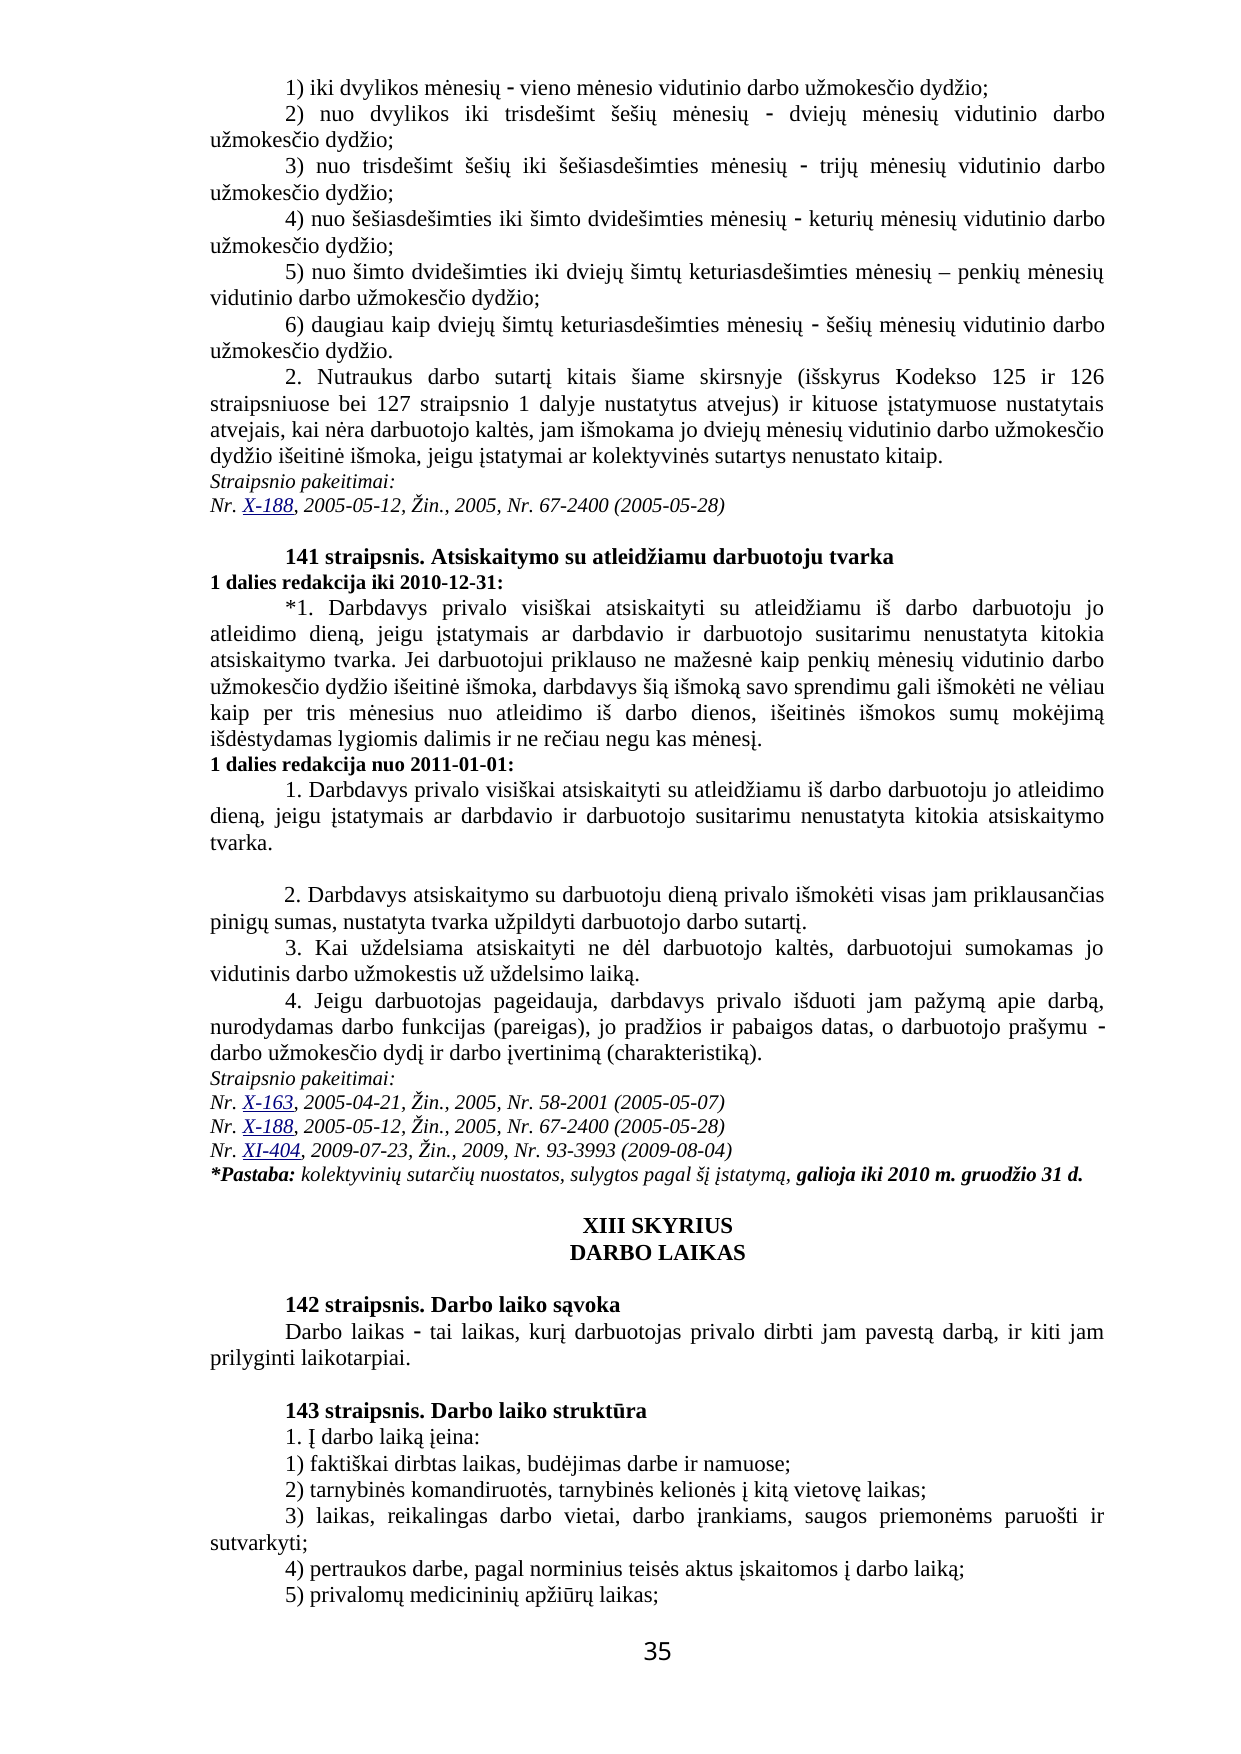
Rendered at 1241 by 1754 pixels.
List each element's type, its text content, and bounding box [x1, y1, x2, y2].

text 5) nuo šimto dvidešimties iki dviejų šimtų keturiasdešimties mėnesių – penkių mėnesių vidutinio darbo užmokesčio dydžio; [210, 258, 1106, 311]
text Straipsnio pakeitimai: [210, 469, 1106, 493]
text 6) daugiau kaip dviejų šimtų keturiasdešimties mėnesių  šešių mėnesių vidutinio darbo užmokesčio dydžio. [210, 311, 1106, 363]
text *Pastaba: kolektyvinių sutarčių nuostatos, sulygtos pagal šį įstatymą, galioja iki 2010 m. gruodžio 31 d. [210, 1162, 1106, 1186]
text 1. Darbdavys privalo visiškai atsiskaityti su atleidžiamu iš darbo darbuotoju jo atleidimo dieną, jeigu įstatymais ar darbdavio ir darbuotojo susitarimu nenustatyta kitokia atsiskaitymo tvarka. [210, 776, 1106, 855]
text 1) faktiškai dirbtas laikas, budėjimas darbe ir namuose; [210, 1450, 1106, 1476]
text 142 straipsnis. Darbo laiko sąvoka [210, 1292, 1106, 1318]
text 1 dalies redakcija iki 2010-12-31: [210, 570, 1106, 594]
text *1. Darbdavys privalo visiškai atsiskaityti su atleidžiamu iš darbo darbuotoju jo atleidimo dieną, jeigu įstatymais ar darbdavio ir darbuotojo susitarimu nenustatyta kitokia atsiskaitymo tvarka. Jei darbuotojui priklauso ne mažesnė kaip penkių mėnesių vidutinio darbo užmokesčio dydžio išeitinė išmoka, darbdavys šią išmoką savo sprendimu gali išmokėti ne vėliau kaip per tris mėnesius nuo atleidimo iš darbo dienos, išeitinės išmokos sumų mokėjimą išdėstydamas lygiomis dalimis ir ne rečiau negu kas mėnesį. [210, 594, 1106, 752]
text 2. Nutraukus darbo sutartį kitais šiame skirsnyje (išskyrus Kodekso 125 ir 126 straipsniuose bei 127 straipsnio 1 dalyje nustatytus atvejus) ir kituose įstatymuose nustatytais atvejais, kai nėra darbuotojo kaltės, jam išmokama jo dviejų mėnesių vidutinio darbo užmokesčio dydžio išeitinė išmoka, jeigu įstatymai ar kolektyvinės sutartys nenustato kitaip. [210, 363, 1106, 469]
text Darbo laikas  tai laikas, kurį darbuotojas privalo dirbti jam pavestą darbą, ir kiti jam prilyginti laikotarpiai. [210, 1318, 1106, 1371]
text Nr. X-188, 2005-05-12, Žin., 2005, Nr. 67-2400 (2005-05-28) [210, 493, 1106, 517]
text 4) nuo šešiasdešimties iki šimto dvidešimties mėnesių  keturių mėnesių vidutinio darbo užmokesčio dydžio; [210, 205, 1106, 258]
text 2. Darbdavys atsiskaitymo su darbuotoju dieną privalo išmokėti visas jam priklausančias pinigų sumas, nustatyta tvarka užpildyti darbuotojo darbo sutartį. [210, 881, 1106, 934]
text Nr. XI-404, 2009-07-23, Žin., 2009, Nr. 93-3993 (2009-08-04) [210, 1138, 1106, 1162]
text 3) nuo trisdešimt šešių iki šešiasdešimties mėnesių  trijų mėnesių vidutinio darbo užmokesčio dydžio; [210, 153, 1106, 205]
text 1. Į darbo laiką įeina: [210, 1423, 1106, 1450]
text 3) laikas, reikalingas darbo vietai, darbo įrankiams, saugos priemonėms paruošti ir sutvarkyti; [210, 1502, 1106, 1555]
text 141 straipsnis. Atsiskaitymo su atleidžiamu darbuotoju tvarka [210, 543, 1106, 570]
text DARBO LAIKAS [210, 1239, 1106, 1265]
text Straipsnio pakeitimai: [210, 1066, 1106, 1090]
text XIII SKYRIUS [210, 1212, 1106, 1239]
text 4) pertraukos darbe, pagal norminius teisės aktus įskaitomos į darbo laiką; [210, 1555, 1106, 1581]
text Nr. X-188, 2005-05-12, Žin., 2005, Nr. 67-2400 (2005-05-28) [210, 1114, 1106, 1138]
text 1 dalies redakcija nuo 2011-01-01: [210, 752, 1106, 776]
text Nr. X-163, 2005-04-21, Žin., 2005, Nr. 58-2001 (2005-05-07) [210, 1090, 1106, 1114]
text 1) iki dvylikos mėnesių  vieno mėnesio vidutinio darbo užmokesčio dydžio; [210, 73, 1106, 100]
text 2) tarnybinės komandiruotės, tarnybinės kelionės į kitą vietovę laikas; [210, 1476, 1106, 1502]
text 3. Kai uždelsiama atsiskaityti ne dėl darbuotojo kaltės, darbuotojui sumokamas jo vidutinis darbo užmokestis už uždelsimo laiką. [210, 934, 1106, 987]
text 143 straipsnis. Darbo laiko struktūra [210, 1397, 1106, 1423]
text 4. Jeigu darbuotojas pageidauja, darbdavys privalo išduoti jam pažymą apie darbą, nurodydamas darbo funkcijas (pareigas), jo pradžios ir pabaigos datas, o darbuotojo prašymu  darbo užmokesčio dydį ir darbo įvertinimą (charakteristiką). [210, 987, 1106, 1066]
text 5) privalomų medicininių apžiūrų laikas; [210, 1581, 1106, 1608]
text 2) nuo dvylikos iki trisdešimt šešių mėnesių  dviejų mėnesių vidutinio darbo užmokesčio dydžio; [210, 100, 1106, 153]
